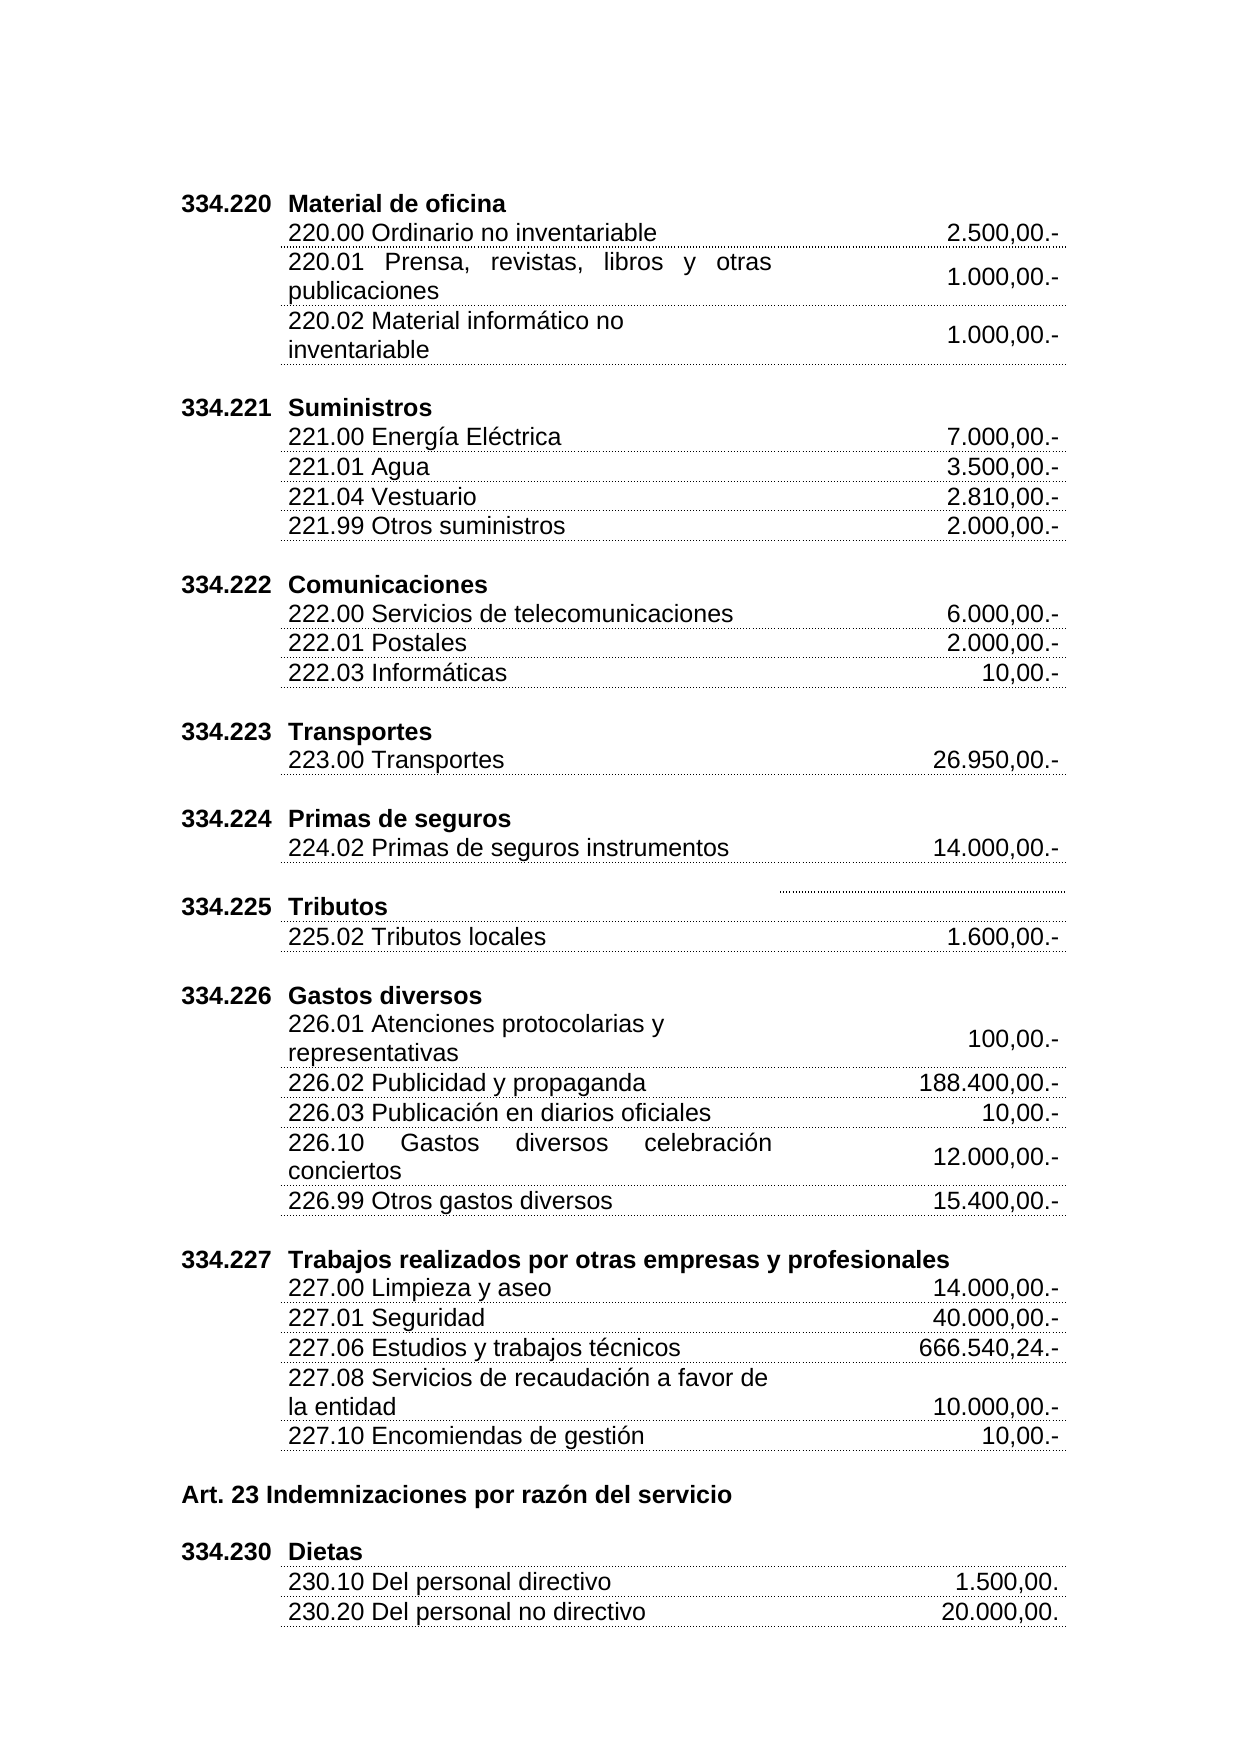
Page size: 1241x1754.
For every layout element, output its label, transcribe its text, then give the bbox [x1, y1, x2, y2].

table_cell 220.00 Ordinario no inventariable [281, 218, 780, 246]
table_cell [174, 1509, 281, 1537]
table_cell 7.000,00.- [780, 422, 1066, 451]
table_cell 225.02 Tributos locales [281, 921, 780, 951]
table_cell 10.000,00.- [780, 1362, 1066, 1420]
table_cell [780, 774, 1066, 804]
table_cell [281, 774, 780, 804]
table_cell [780, 1450, 1066, 1480]
table_cell [281, 1626, 780, 1656]
table_cell [174, 746, 281, 774]
table_cell 223.00 Transportes [281, 746, 780, 774]
table_cell 224.02 Primas de seguros instrumentos [281, 833, 780, 862]
table_cell [174, 1302, 281, 1332]
table_cell [780, 540, 1066, 570]
table_cell 226.10 Gastos diversos celebración conciertos [281, 1127, 780, 1185]
table_cell 1.500,00. [780, 1566, 1066, 1596]
table_cell [780, 862, 1066, 891]
table_cell [281, 687, 780, 717]
table_cell 334.221 [174, 393, 281, 422]
table_cell [281, 1509, 780, 1537]
table_cell [174, 862, 281, 891]
table_cell [174, 422, 281, 451]
table_cell Art. 23 Indemnizaciones por razón del servicio [174, 1480, 1066, 1509]
table_cell [780, 1509, 1066, 1537]
table_cell 1.000,00.- [780, 246, 1066, 305]
table_cell Dietas [281, 1538, 780, 1566]
table_cell [281, 540, 780, 570]
table_cell Primas de seguros [281, 804, 780, 833]
table_cell [174, 364, 281, 393]
table_cell Material de oficina [281, 189, 780, 218]
table_cell 334.227 [174, 1245, 281, 1273]
table_cell [281, 1450, 780, 1480]
table_cell 40.000,00.- [780, 1302, 1066, 1332]
table_cell 222.01 Postales [281, 628, 780, 657]
table_cell Trabajos realizados por otras empresas y profesionales [281, 1245, 1066, 1273]
table_cell 15.400,00.- [780, 1185, 1066, 1215]
table_cell 222.00 Servicios de telecomunicaciones [281, 599, 780, 627]
table_cell [780, 393, 1066, 422]
table_cell [174, 1596, 281, 1626]
table_cell [174, 1274, 281, 1302]
table_cell 226.01 Atenciones protocolarias y representativas [281, 1010, 780, 1067]
table_cell 100,00.- [780, 1010, 1066, 1067]
table_cell 221.99 Otros suministros [281, 510, 780, 540]
table_cell [174, 1332, 281, 1362]
table_cell [780, 687, 1066, 717]
table_cell 227.01 Seguridad [281, 1302, 780, 1332]
table_cell [174, 1067, 281, 1097]
table_cell 220.02 Material informático no inventariable [281, 305, 780, 363]
table_cell 227.00 Limpieza y aseo [281, 1274, 780, 1302]
table_cell [174, 1362, 281, 1420]
table_cell Transportes [281, 717, 780, 746]
table_cell [780, 1626, 1066, 1656]
table_cell [780, 891, 1066, 921]
table_cell 334.224 [174, 804, 281, 833]
table_cell 221.00 Energía Eléctrica [281, 422, 780, 451]
table_cell 230.10 Del personal directivo [281, 1566, 780, 1596]
table_cell [174, 1127, 281, 1185]
table_cell 230.20 Del personal no directivo [281, 1596, 780, 1626]
table_cell [174, 687, 281, 717]
table_cell 2.000,00.- [780, 510, 1066, 540]
table_cell 12.000,00.- [780, 1127, 1066, 1185]
table_cell [780, 981, 1066, 1009]
table_cell 188.400,00.- [780, 1067, 1066, 1097]
table_cell [174, 160, 281, 189]
table_cell 3.500,00.- [780, 451, 1066, 481]
table_cell 226.03 Publicación en diarios oficiales [281, 1097, 780, 1127]
table_cell [174, 1010, 281, 1067]
table_cell 221.04 Vestuario [281, 481, 780, 510]
table_cell Comunicaciones [281, 570, 780, 599]
table_cell 334.226 [174, 981, 281, 1009]
table_cell [281, 160, 780, 189]
table_cell [780, 364, 1066, 393]
table_cell [174, 921, 281, 951]
table_cell [174, 599, 281, 627]
table_cell [174, 657, 281, 687]
table_cell [174, 951, 281, 981]
table_cell Gastos diversos [281, 981, 780, 1009]
table_cell [780, 189, 1066, 218]
table_cell [174, 1097, 281, 1127]
table_cell 226.02 Publicidad y propaganda [281, 1067, 780, 1097]
table_cell [174, 1566, 281, 1596]
table_cell 10,00.- [780, 1420, 1066, 1450]
table_cell [174, 305, 281, 363]
table_cell Suministros [281, 393, 780, 422]
table_cell 334.220 [174, 189, 281, 218]
table_cell [174, 481, 281, 510]
table_cell 334.222 [174, 570, 281, 599]
table_cell [281, 862, 780, 891]
table_cell 10,00.- [780, 657, 1066, 687]
table_cell 2.810,00.- [780, 481, 1066, 510]
table_cell [780, 1215, 1066, 1245]
table_cell 334.223 [174, 717, 281, 746]
table_cell [174, 218, 281, 246]
table_cell [281, 364, 780, 393]
table_cell 26.950,00.- [780, 746, 1066, 774]
table_cell 227.10 Encomiendas de gestión [281, 1420, 780, 1450]
table_cell 220.01 Prensa, revistas, libros y otras publicaciones [281, 246, 780, 305]
table_cell [174, 1420, 281, 1450]
table_cell 334.230 [174, 1538, 281, 1566]
table_cell [780, 804, 1066, 833]
table_cell [174, 1450, 281, 1480]
table_cell 666.540,24.- [780, 1332, 1066, 1362]
table_cell [281, 951, 780, 981]
table_cell [174, 451, 281, 481]
table_cell 334.225 [174, 891, 281, 921]
table_cell 227.08 Servicios de recaudación a favor de la entidad [281, 1362, 780, 1420]
table_cell [174, 833, 281, 862]
table_cell 1.000,00.- [780, 305, 1066, 363]
table_cell [281, 1215, 780, 1245]
table_cell [780, 160, 1066, 189]
table_cell 10,00.- [780, 1097, 1066, 1127]
table_cell [780, 717, 1066, 746]
table_cell [780, 570, 1066, 599]
table_cell 221.01 Agua [281, 451, 780, 481]
table_cell 14.000,00.- [780, 1274, 1066, 1302]
table_cell [174, 1185, 281, 1215]
table_cell [174, 246, 281, 305]
table_cell 1.600,00.- [780, 921, 1066, 951]
table_cell 6.000,00.- [780, 599, 1066, 627]
table_cell 226.99 Otros gastos diversos [281, 1185, 780, 1215]
table_cell 2.000,00.- [780, 628, 1066, 657]
table_cell [174, 628, 281, 657]
table_cell 20.000,00. [780, 1596, 1066, 1626]
table_cell 227.06 Estudios y trabajos técnicos [281, 1332, 780, 1362]
table_cell [174, 1626, 281, 1656]
table_cell [174, 1215, 281, 1245]
table_cell 14.000,00.- [780, 833, 1066, 862]
table_cell [780, 951, 1066, 981]
table_cell 222.03 Informáticas [281, 657, 780, 687]
table_cell 2.500,00.- [780, 218, 1066, 246]
table_cell Tributos [281, 891, 780, 921]
table_cell [174, 774, 281, 804]
table_cell [780, 1538, 1066, 1566]
table_cell [174, 540, 281, 570]
table_cell [174, 510, 281, 540]
